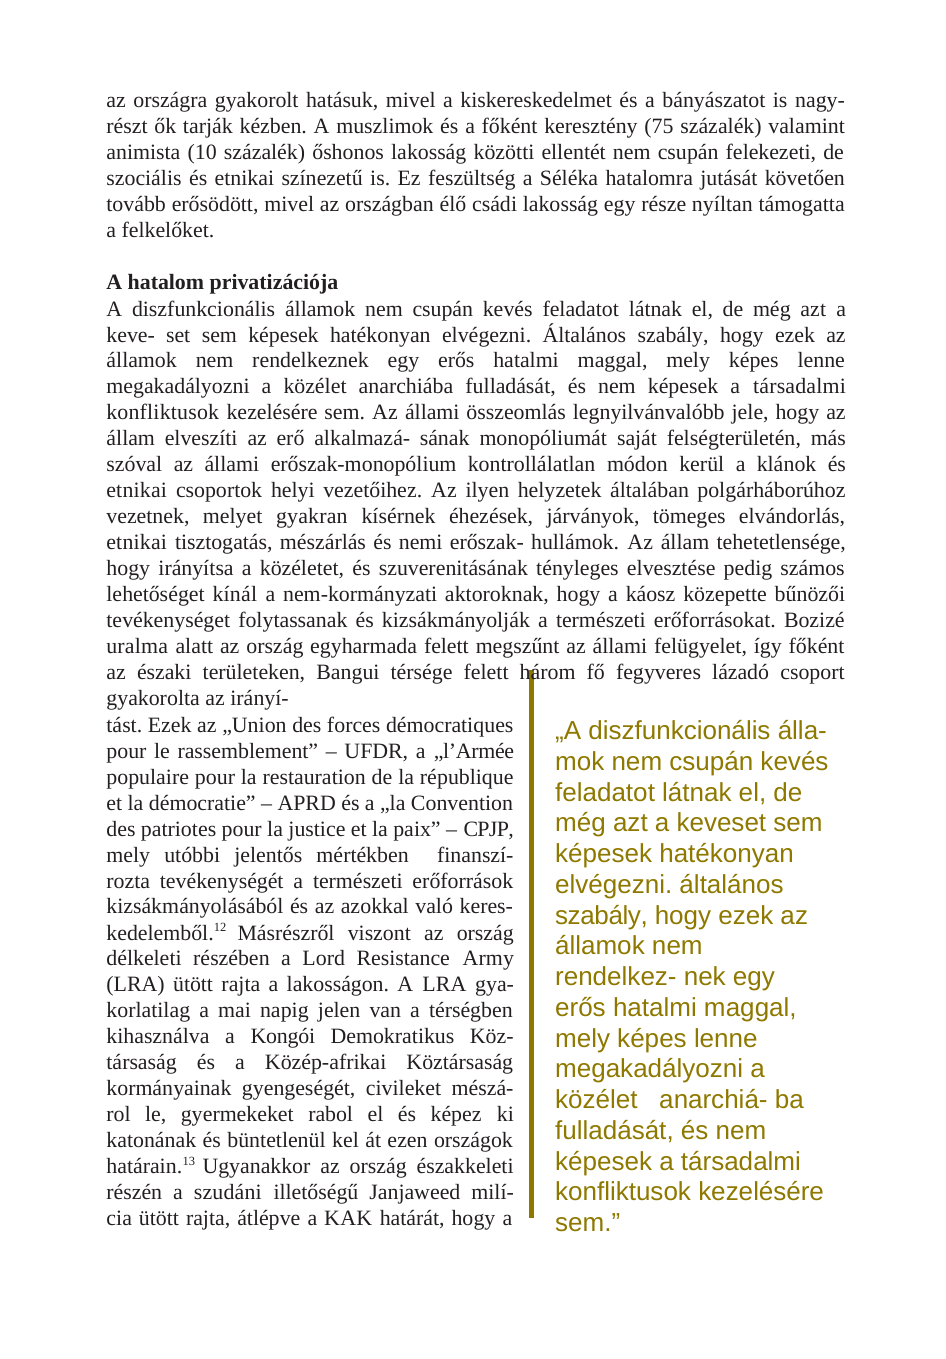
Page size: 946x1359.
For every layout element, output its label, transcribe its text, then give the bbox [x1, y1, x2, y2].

subtitle „A diszfunkcionális álla- mok nem csupán kevés feladatot látnak el, de még azt a keveset sem képesek hatékonyan elvégezni. általános szabály, hogy ezek az államok nem rendelkez- nek egy erős hatalmi maggal, mely képes lenne megakadályozni a közélet anarchiá- ba fulladását, és nem képesek a társadalmi konfliktusok kezelésére sem.” [555, 715, 831, 1237]
text tást. Ezek az „Union des forces démocratiques pour le rassemblement” – UFDR, a „l’Armée populaire pour la restauration de la république et la démocratie” – APRD és a „la Convention des patriotes pour la justice et la paix” – CPJP, mely utóbbi jelentős mértékben finanszí- rozta tevékenységét a természeti erőforrások kizsákmányolásából és az azokkal való keres- kedelemből.12 Másrészről viszont az ország délkeleti részében a Lord Resistance Army (LRA) ütött rajta a lakosságon. A LRA gya- korlatilag a mai napig jelen van a térségben kihasználva a Kongói Demokratikus Köz- társaság és a Közép-afrikai Köztársaság kormányainak gyengeségét, civileket mészá- rol le, gyermekeket rabol el és képez ki katonának és büntetlenül kel át ezen országok határain.13 Ugyanakkor az ország északkeleti részén a szudáni illetőségű Janjaweed milí- cia ütött rajta, átlépve a KAK határát, hogy a [106, 712, 514, 1230]
text A diszfunkcionális államok nem csupán kevés feladatot látnak el, de még azt a keve- set sem képesek hatékonyan elvégezni. Általános szabály, hogy ezek az államok nem rendelkeznek egy erős hatalmi maggal, mely képes lenne megakadályozni a közélet anarchiába fulladását, és nem képesek a társadalmi konfliktusok kezelésére sem. Az állami összeomlás legnyilvánvalóbb jele, hogy az állam elveszíti az erő alkalmazá- sának monopóliumát saját felségterületén, más szóval az állami erőszak-monopólium kontrollálatlan módon kerül a klánok és etnikai csoportok helyi vezetőihez. Az ilyen helyzetek általában polgárháborúhoz vezetnek, melyet gyakran kísérnek éhezések, járványok, tömeges elvándorlás, etnikai tisztogatás, mészárlás és nemi erőszak- hullámok. Az állam tehetetlensége, hogy irányítsa a közéletet, és szuverenitásának tényleges elvesztése pedig számos lehetőséget kínál a nem-kormányzati aktoroknak, hogy a káosz közepette bűnözői tevékenységet folytassanak és kizsákmányolják a természeti erőforrásokat. Bozizé uralma alatt az ország egyharmada felett megszűnt az állami felügyelet, így főként az északi területeken, Bangui térsége felett három fő fegyveres lázadó csoport gyakorolta az irányí- [106, 296, 846, 710]
subtitle A hatalom privatizációja [106, 269, 912, 294]
text az országra gyakorolt hatásuk, mivel a kiskereskedelmet és a bányászatot is nagy- részt ők tarják kézben. A muszlimok és a főként keresztény (75 százalék) valamint animista (10 százalék) őshonos lakosság közötti ellentét nem csupán felekezeti, de szociális és etnikai színezetű is. Ez feszültség a Séléka hatalomra jutását követően tovább erősödött, mivel az országban élő csádi lakosság egy része nyíltan támogatta a felkelőket. [106, 87, 846, 242]
